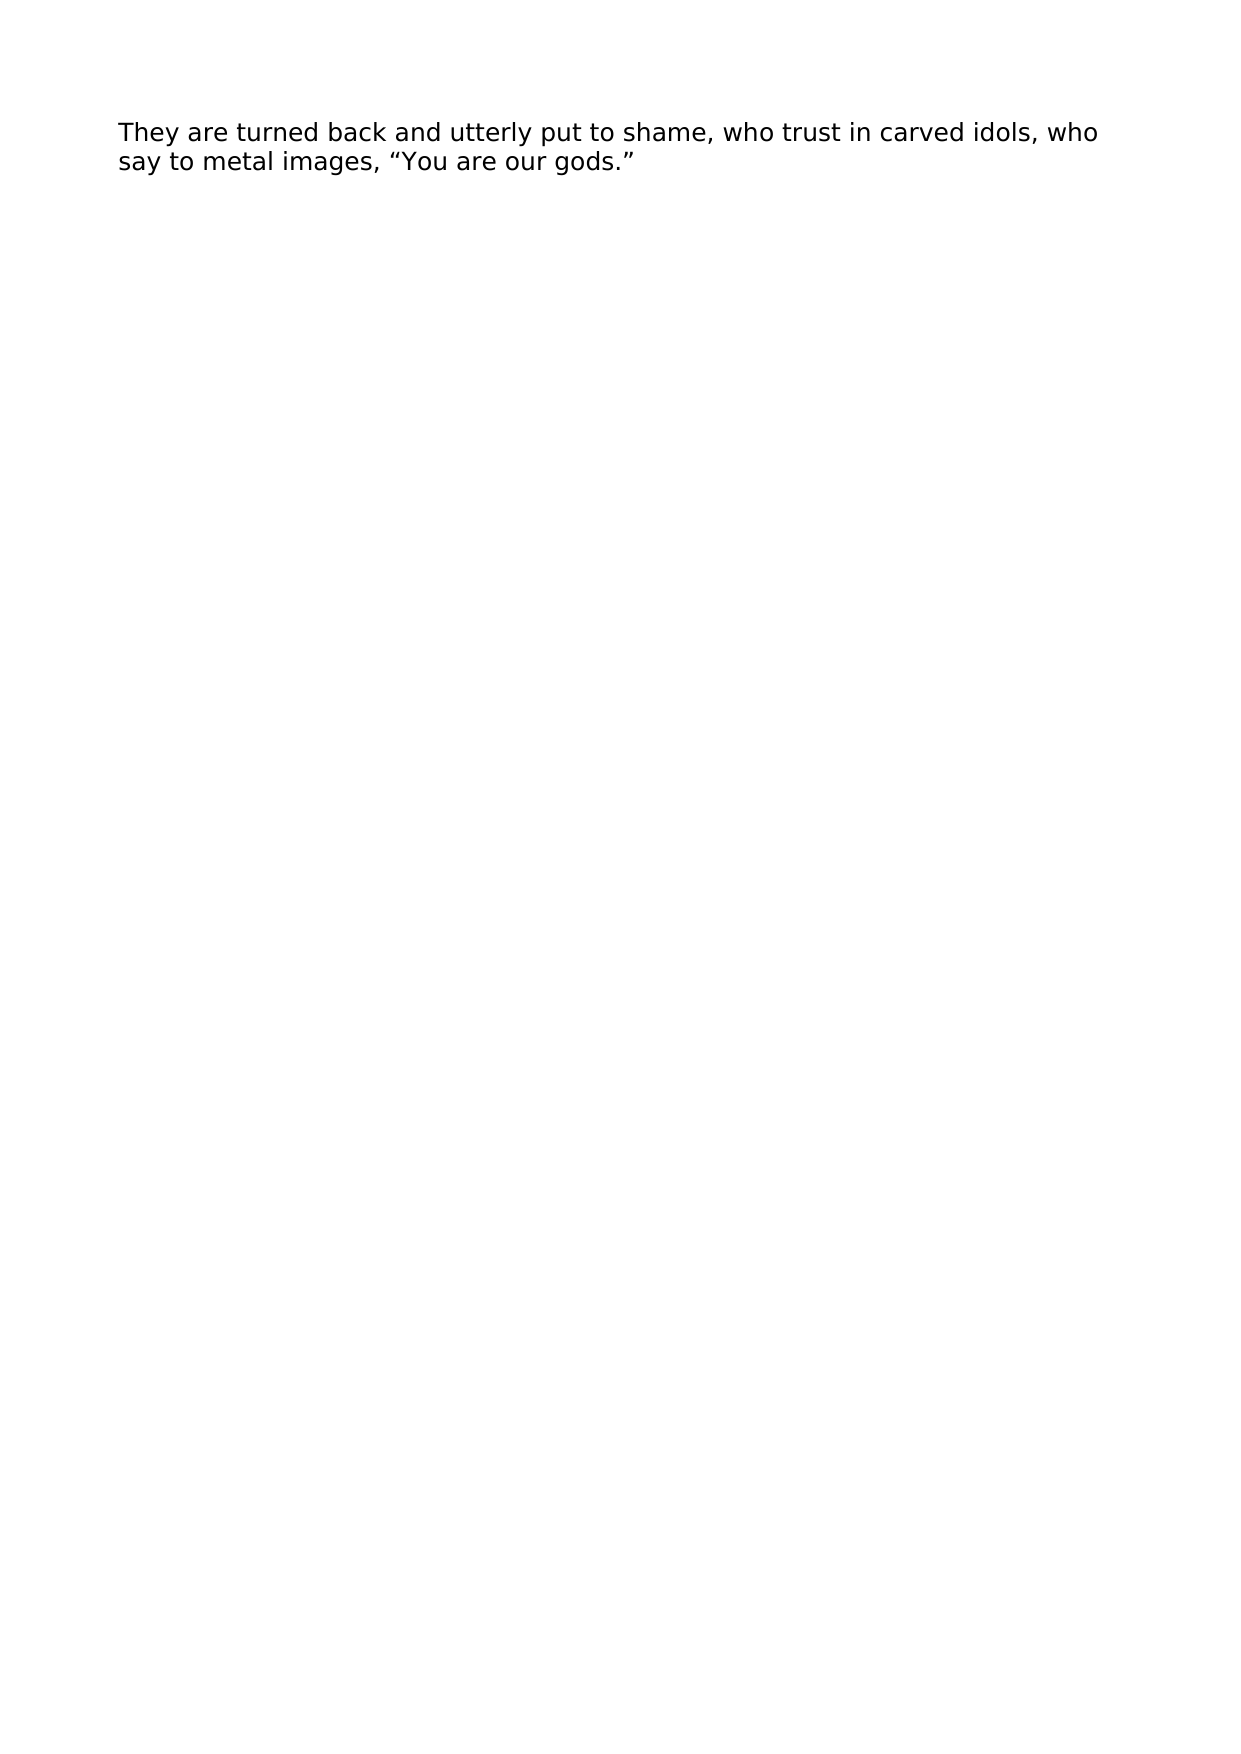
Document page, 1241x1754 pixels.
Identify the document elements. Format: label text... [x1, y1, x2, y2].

text They are turned back and utterly put to shame, who trust in carved idols, who say to metal images, “You are our gods.” [118, 118, 1122, 176]
